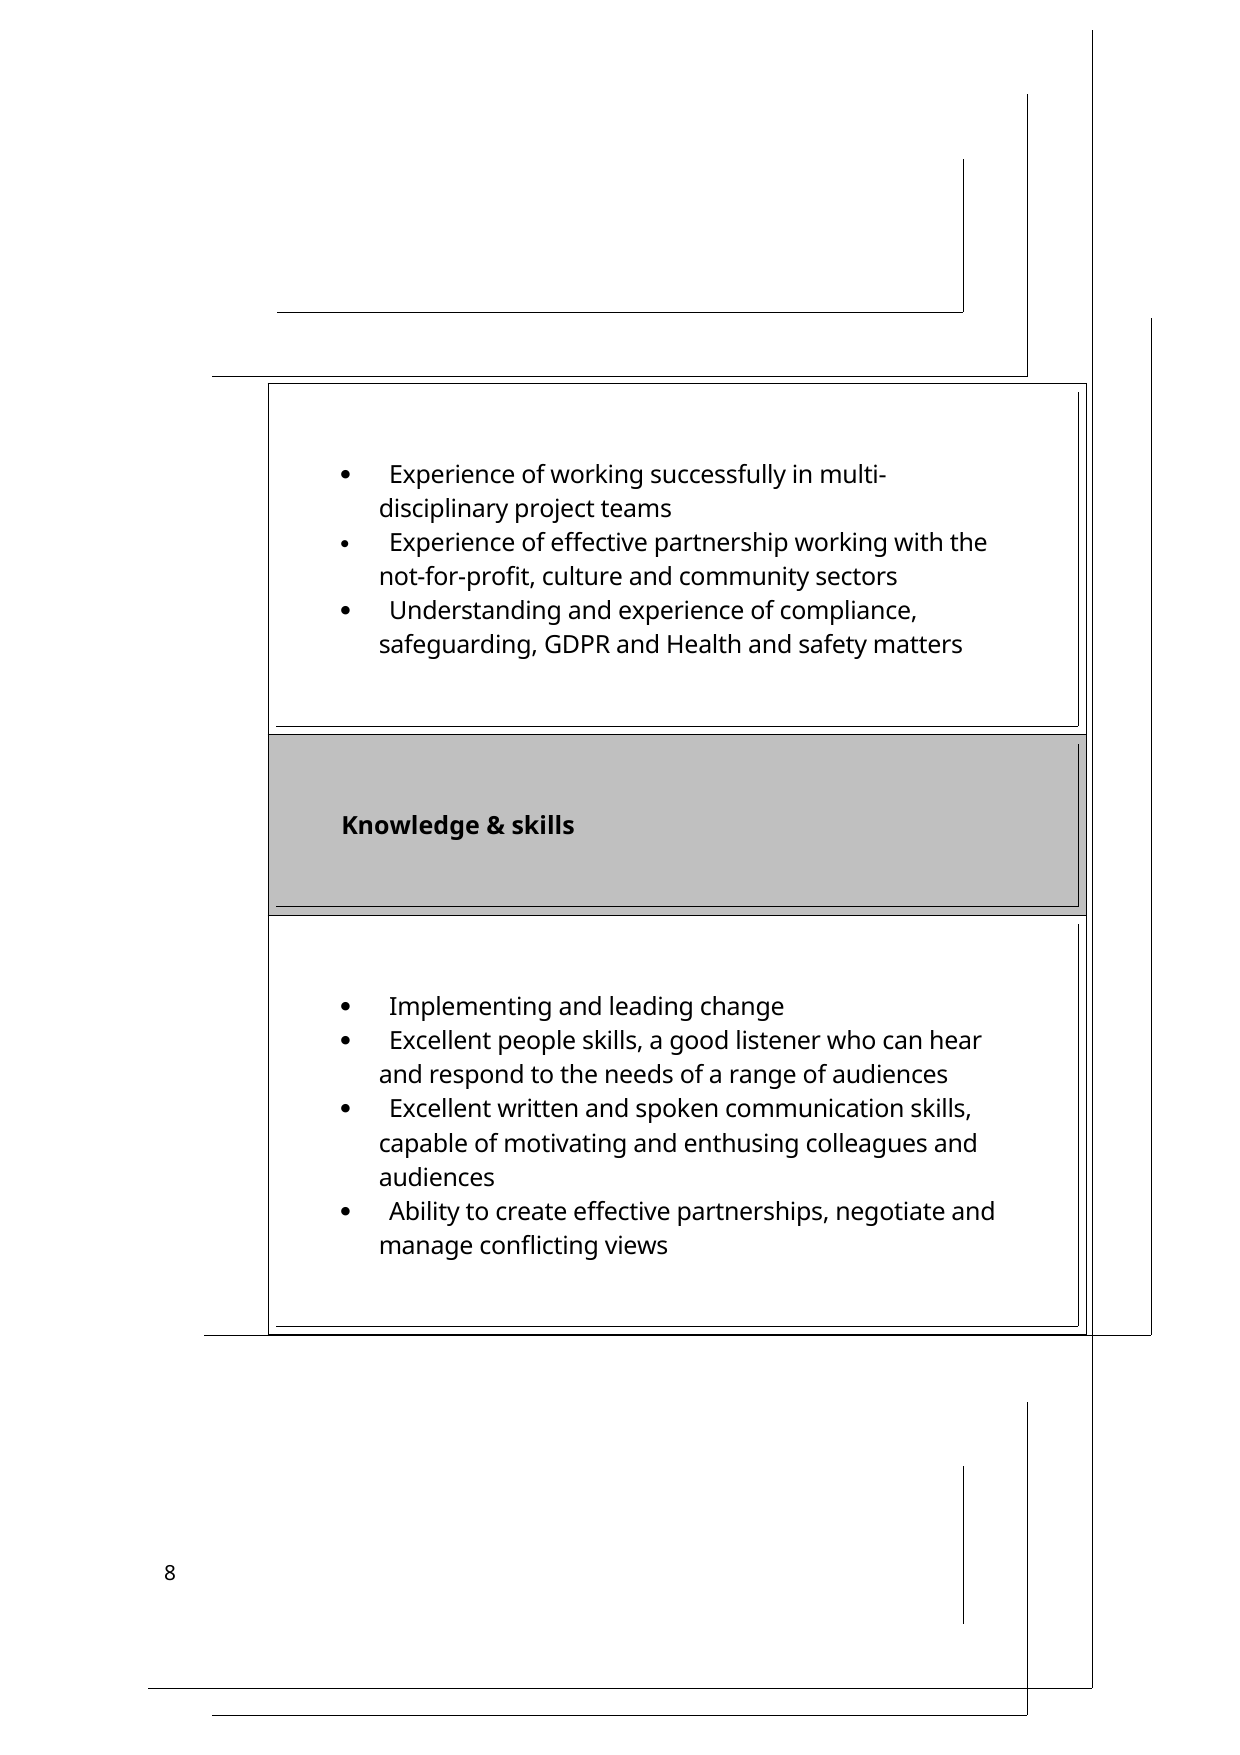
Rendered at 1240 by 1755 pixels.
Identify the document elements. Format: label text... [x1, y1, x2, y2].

table_cell Experience in developing and delivering participation and engagement initiatives to a range of audiences, preferably in an archive, museum or heritage context Experience of volunteer management preferably in an archive, museum or heritage context An understanding of the different barriers to cultural and heritage participation, and knowledge of strategies for overcoming them Experience of delivering projects which increase digital engagement with collections Experience of working successfully in multi-disciplinary project teams Experience of effective partnership working with the not-for-profit, culture and community sectors Understanding and experience of compliance, safeguarding, GDPR and Health and safety matters [269, 384, 1086, 734]
table_cell Knowledge & skills [269, 735, 1086, 915]
table_cell Implementing and leading change Excellent people skills, a good listener who can hear and respond to the needs of a range of audiences Excellent written and spoken communication skills, capable of motivating and enthusing colleagues and audiences Ability to create effective partnerships, negotiate and manage conflicting views The ability to advocate for inclusive ways of working and to persuade colleagues of the value of this Knowledge of creating content for social media, blogs, web pages and promotional material Excellent organisation and planning skills and ability to work under pressure Knowledge of methods and tools for carrying out project evaluation and collecting feedback [269, 916, 1086, 1334]
